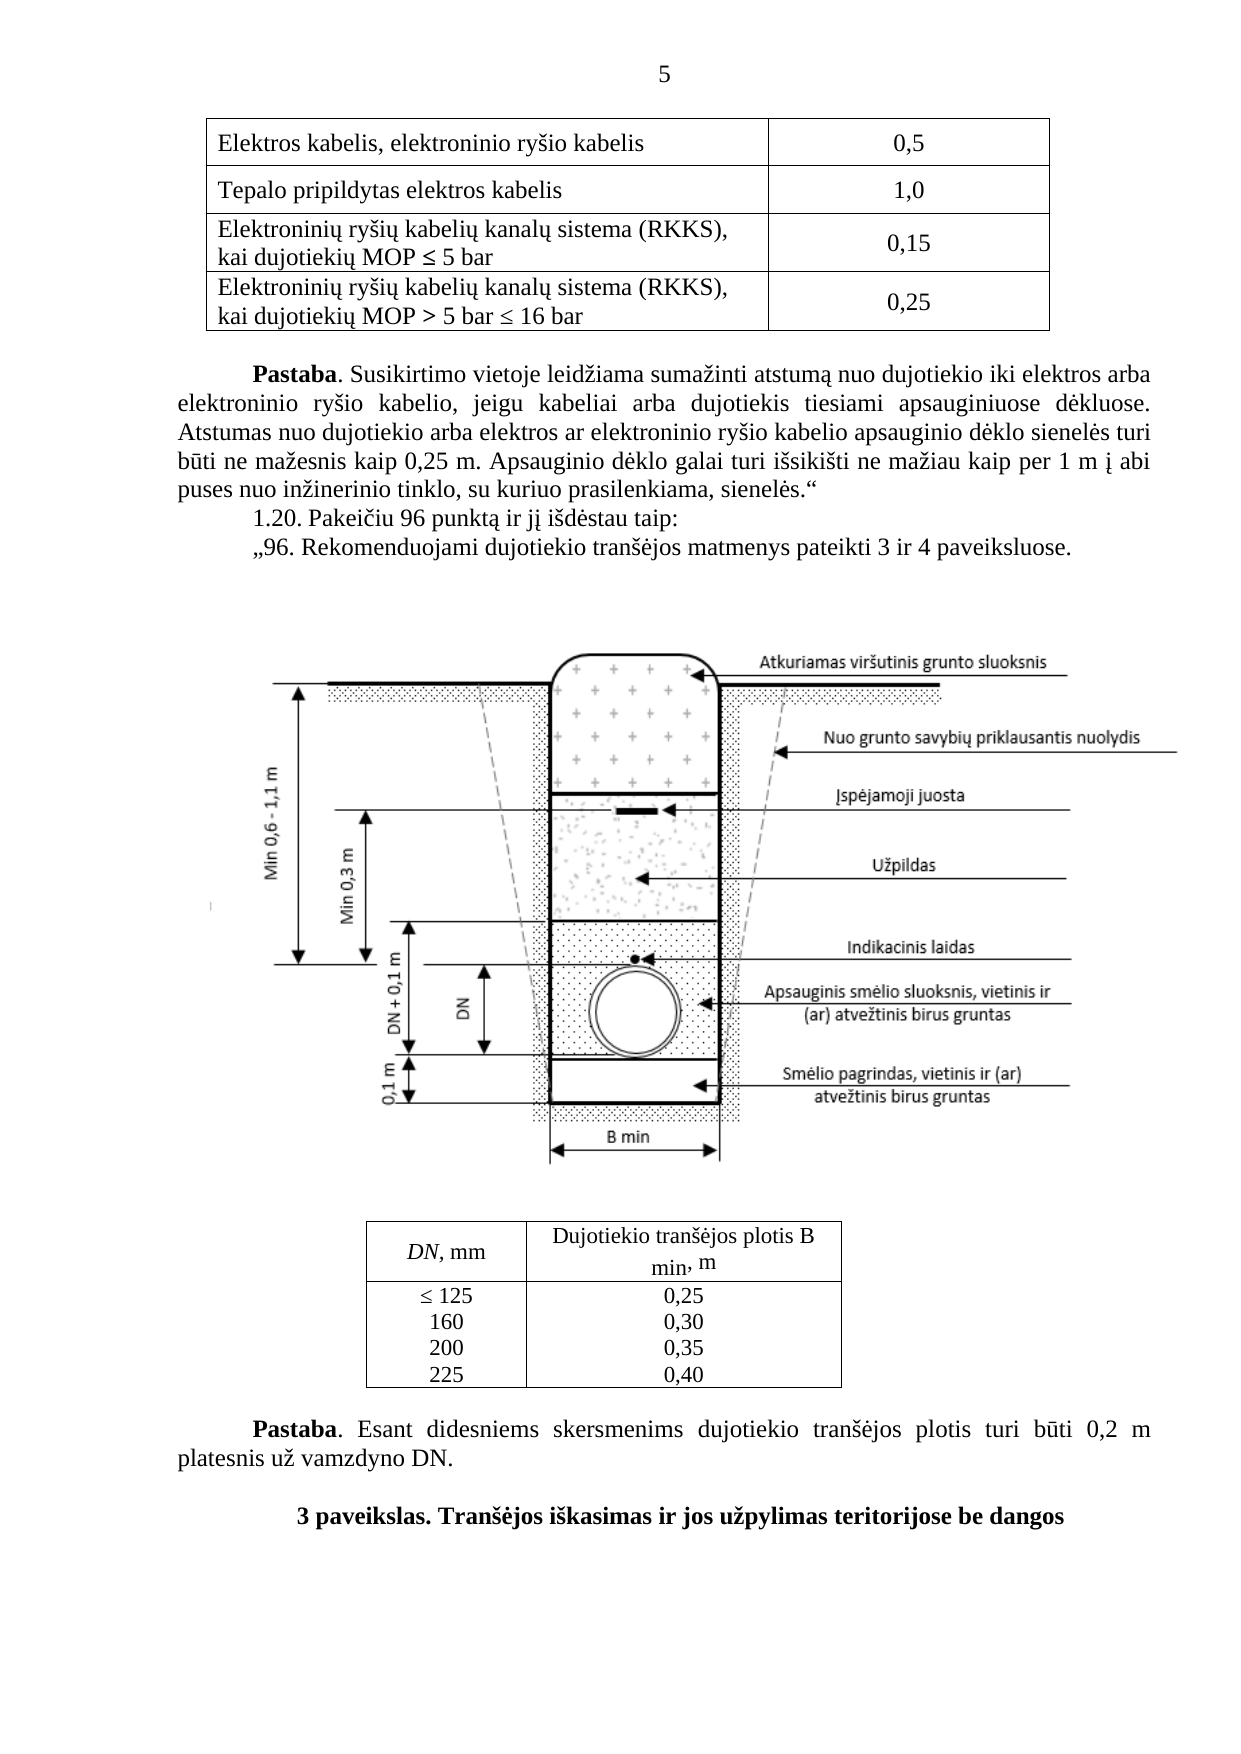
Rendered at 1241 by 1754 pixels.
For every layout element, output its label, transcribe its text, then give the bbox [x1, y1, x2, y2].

table_cell 0,30 [527, 1308, 841, 1334]
table_cell 0,5 [769, 119, 1049, 165]
table_cell Elektroninių ryšių kabelių kanalų sistema (RKKS), kai dujotiekių MOP ≤ 5 bar [207, 214, 768, 271]
text 3 paveikslas. Tranšėjos iškasimas ir jos užpylimas teritorijose be dangos [177, 1501, 1152, 1529]
table_cell Elektros kabelis, elektroninio ryšio kabelis [207, 119, 768, 165]
text Pastaba. Esant didesniems skersmenims dujotiekio tranšėjos plotis turi būti 0,2 m platesnis už vamzdyno DN. [177, 1414, 1152, 1472]
table_cell Tepalo pripildytas elektros kabelis [207, 166, 768, 213]
table_cell 0,35 [527, 1335, 841, 1361]
table_header Dujotiekio tranšėjos plotis B min, m [527, 1222, 841, 1281]
table_cell 160 [367, 1308, 526, 1334]
table_cell 0,40 [527, 1361, 841, 1387]
table_cell Elektroninių ryšių kabelių kanalų sistema (RKKS), kai dujotiekių MOP > 5 bar ≤ 16 bar [207, 272, 768, 330]
text 1.20. Pakeičiu 96 punktą ir jį išdėstau taip: [177, 503, 1152, 532]
table_cell 0,25 [527, 1282, 841, 1308]
table_cell 0,15 [769, 214, 1049, 271]
table_cell 200 [367, 1335, 526, 1361]
table_cell 1,0 [769, 166, 1049, 213]
text Pastaba. Susikirtimo vietoje leidžiama sumažinti atstumą nuo dujotiekio iki elektros arba elektroninio ryšio kabelio, jeigu kabeliai arba dujotiekis tiesiami apsauginiuose dėkluose. Atstumas nuo dujotiekio arba elektros ar elektroninio ryšio kabelio apsauginio dėklo sienelės turi būti ne mažesnis kaip 0,25 m. Apsauginio dėklo galai turi išsikišti ne mažiau kaip per 1 m į abi puses nuo inžinerinio tinklo, su kuriuo prasilenkiama, sienelės.“ [177, 359, 1152, 503]
table_cell ≤ 125 [367, 1282, 526, 1308]
text „96. Rekomenduojami dujotiekio tranšėjos matmenys pateikti 3 ir 4 paveiksluose. [177, 532, 1152, 561]
table_cell 0,25 [769, 272, 1049, 330]
table_header DN, mm [367, 1222, 526, 1281]
table_cell 225 [367, 1361, 526, 1387]
